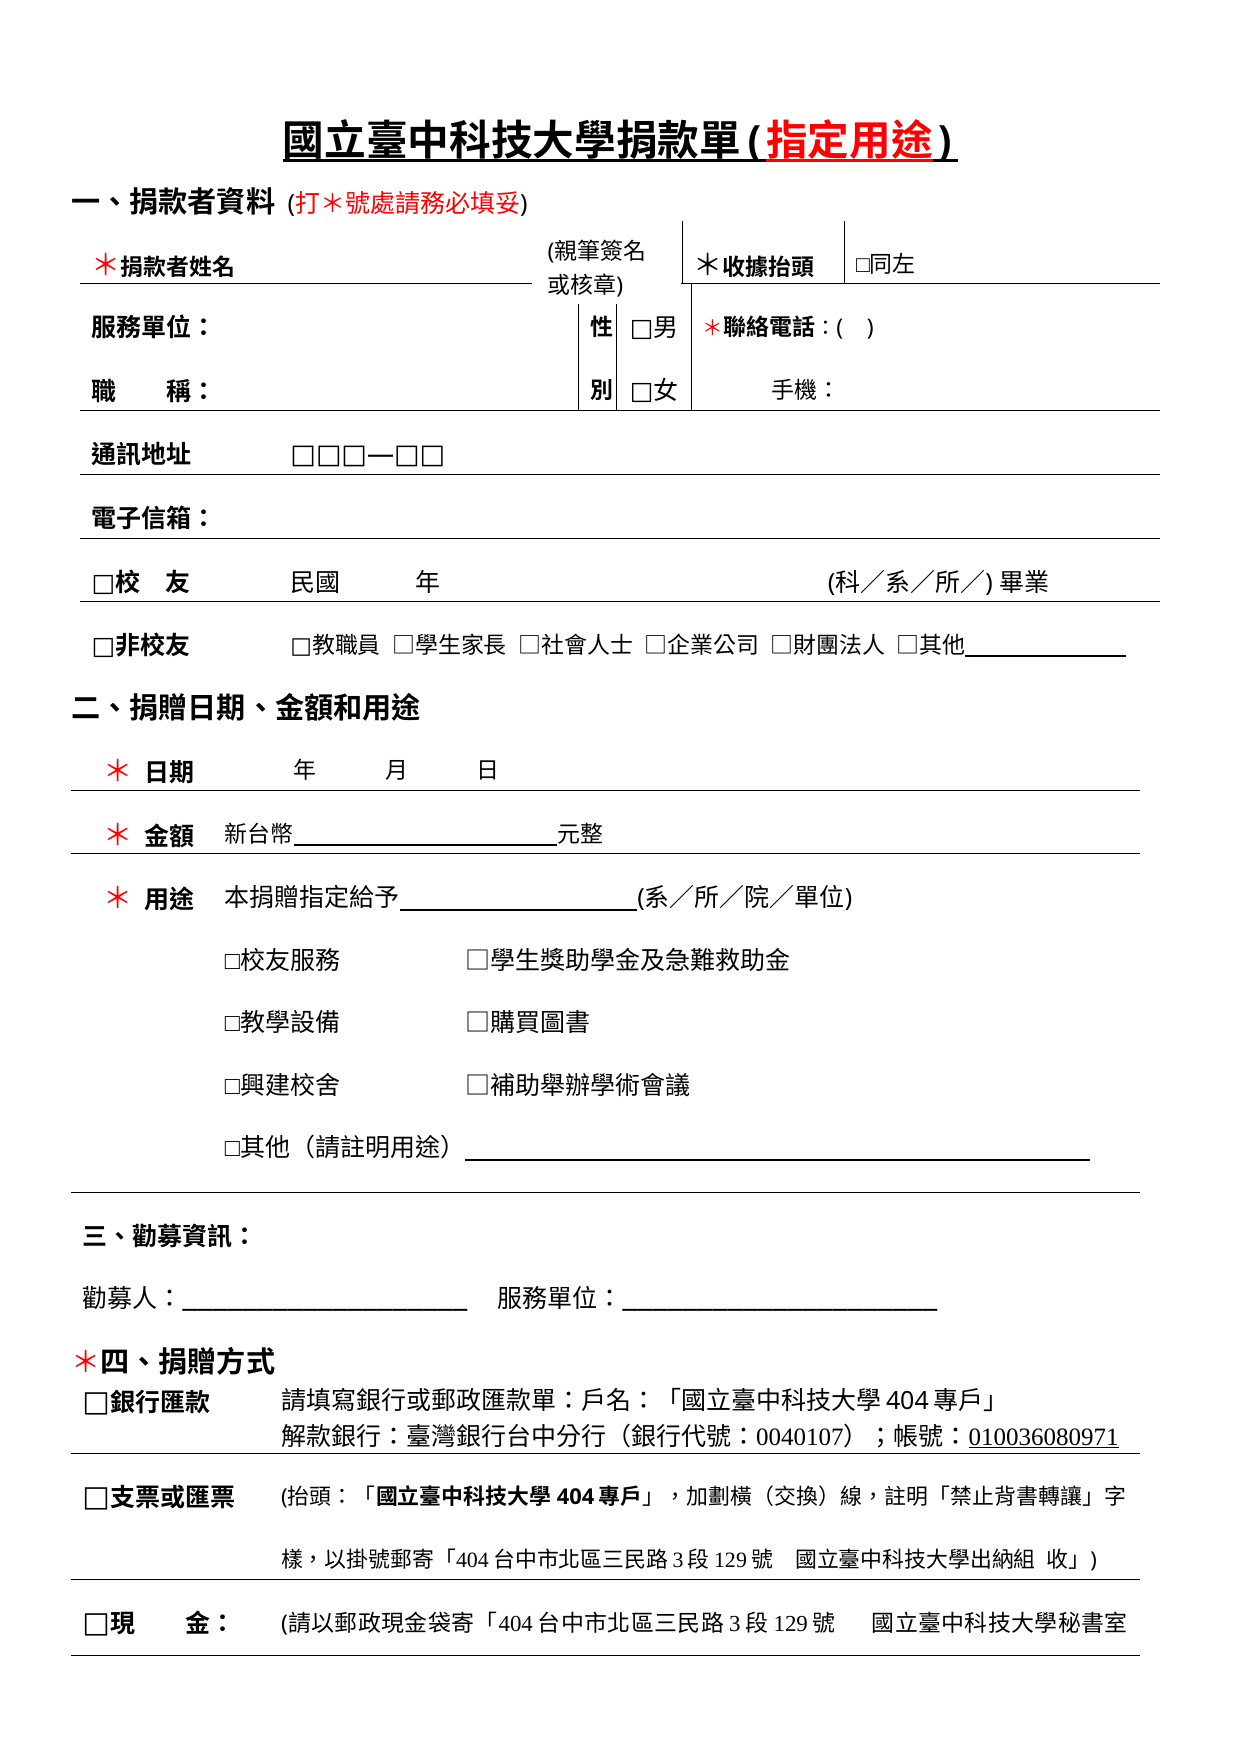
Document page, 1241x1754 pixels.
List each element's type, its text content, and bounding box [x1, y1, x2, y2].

table_cell [279, 475, 1160, 537]
table_header [279, 221, 682, 304]
table_cell (請以郵政現金袋寄「404台中市北區三民路3段129號 國立臺中科技大學秘書室 [270, 1580, 1139, 1655]
table_header □同左 [845, 221, 1160, 283]
table_cell 三、勸募資訊： 勸募人：___________________ 服務單位：_____________________ [71, 1193, 1139, 1318]
table_header ＊捐款者姓名 [80, 221, 279, 283]
text 一、捐款者資料 (打＊號處請務必填妥) [71, 158, 1169, 221]
table_cell □非校友 [80, 602, 279, 664]
table_cell □□□—□□ [279, 411, 1160, 474]
table_cell 本捐贈指定給予 (系／所／院／單位) □校友服務 □學生獎助學金及急難救助金 □教學設備 □購買圖書 □興建校舍 □補助舉辦學術會議 □其他（請註明用途） [213, 854, 1139, 1192]
table_header ＊ 日期 [71, 727, 213, 789]
table_cell 性別 [579, 304, 616, 410]
table_cell 電子信箱： [80, 475, 279, 537]
table_cell 服務單位： [80, 284, 279, 347]
table_cell 民國 年 (科／系／所／) 畢業 [279, 539, 1160, 601]
table_header 請填寫銀行或郵政匯款單：戶名：「國立臺中科技大學404專戶」 解款銀行：臺灣銀行台中分行（銀行代號：0040107）；帳號：010036080971 [270, 1380, 1139, 1453]
table_header □銀行匯款 [71, 1380, 269, 1453]
table_cell □現 金： [71, 1580, 269, 1655]
table_cell 通訊地址 [80, 411, 279, 474]
table_cell [279, 284, 578, 410]
table_cell ＊ 金額 [71, 791, 213, 853]
table_cell □校 友 [80, 539, 279, 601]
table_cell □支票或匯票 [71, 1454, 269, 1579]
text ＊四、捐贈方式 [71, 1318, 1169, 1380]
table_cell □教職員 □學生家長 □社會人士 □企業公司 □財團法人 □其他 [279, 602, 1160, 664]
text 二、捐贈日期、金額和用途 [71, 664, 1169, 727]
table_header 年 月 日 [213, 727, 1139, 789]
table_cell □男 □女 [617, 284, 691, 410]
table_header ＊收據抬頭 [683, 221, 844, 283]
table_cell 新台幣 元整 [213, 791, 1139, 853]
table_cell (抬頭：「國立臺中科技大學404專戶」，加劃橫（交換）線，註明「禁止背書轉讓」字樣，以掛號郵寄「404台中市北區三民路3段129號 國立臺中科技大學出納組 收」) [270, 1454, 1139, 1579]
table_cell ＊ 用途 [71, 854, 213, 1192]
table_cell ＊聯絡電話：( ) 手機： [692, 284, 1160, 410]
text 國立臺中科技大學捐款單(指定用途) [71, 96, 1169, 158]
table_cell 職 稱： [80, 347, 279, 410]
